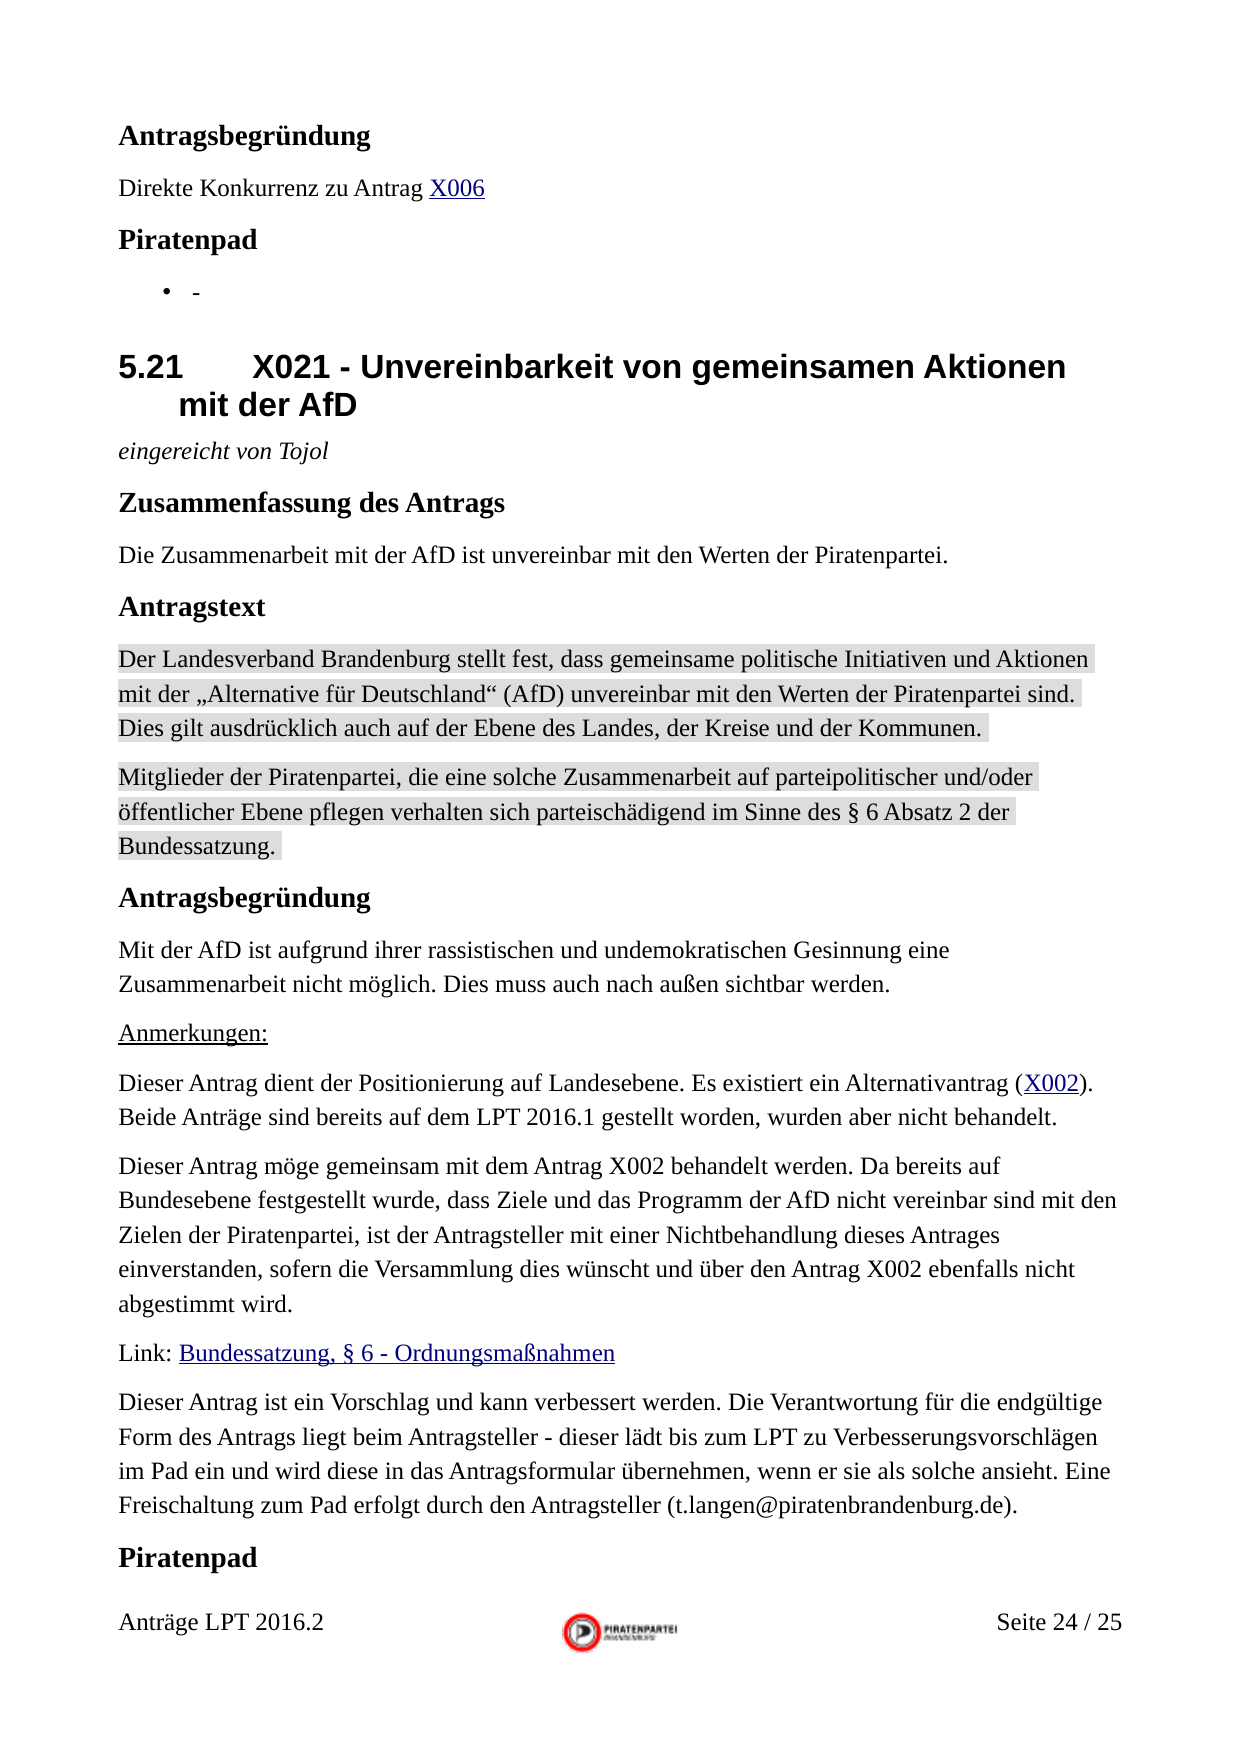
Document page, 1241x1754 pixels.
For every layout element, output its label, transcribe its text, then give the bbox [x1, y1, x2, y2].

text Die Zusammenarbeit mit der AfD ist unvereinbar mit den Werten der Piratenpartei. [118, 540, 1122, 569]
text Link: Bundessatzung, § 6 - Ordnungsmaßnahmen [118, 1338, 1122, 1367]
text Mit der AfD ist aufgrund ihrer rassistischen und undemokratischen Gesinnung eine Zusammenarbeit nicht möglich. Dies muss auch nach außen sichtbar werden. [118, 935, 1122, 998]
text Dieser Antrag dient der Positionierung auf Landesebene. Es existiert ein Alternativantrag (X002). Beide Anträge sind bereits auf dem LPT 2016.1 gestellt worden, wurden aber nicht behandelt. [118, 1068, 1122, 1131]
text Mitglieder der Piratenpartei, die eine solche Zusammenarbeit auf parteipolitischer und/oder öffentlicher Ebene pflegen verhalten sich parteischädigend im Sinne des § 6 Absatz 2 der Bundessatzung. [118, 762, 1122, 860]
text Der Landesverband Brandenburg stellt fest, dass gemeinsame politische Initiativen und Aktionen mit der „Alternative für Deutschland“ (AfD) unvereinbar mit den Werten der Piratenpartei sind. Dies gilt ausdrücklich auch auf der Ebene des Landes, der Kreise und der Kommunen. [118, 644, 1122, 742]
text Dieser Antrag möge gemeinsam mit dem Antrag X002 behandelt werden. Da bereits auf Bundesebene festgestellt wurde, dass Ziele und das Programm der AfD nicht vereinbar sind mit den Zielen der Piratenpartei, ist der Antragsteller mit einer Nichtbehandlung dieses Antrages einverstanden, sofern die Versammlung dies wünscht und über den Antrag X002 ebenfalls nicht abgestimmt wird. [118, 1151, 1122, 1318]
text Anmerkungen: [118, 1018, 1122, 1047]
text Piratenpad [118, 1540, 1122, 1573]
text Antragstext [118, 589, 1122, 623]
subtitle X021 - Unvereinbarkeit von gemeinsamen Aktionen mit der AfD [118, 347, 1122, 424]
list - [162, 277, 1122, 306]
picture [556, 1607, 684, 1660]
text Dieser Antrag ist ein Vorschlag und kann verbessert werden. Die Verantwortung für die endgültige Form des Antrags liegt beim Antragsteller - dieser lädt bis zum LPT zu Verbesserungsvorschlägen im Pad ein und wird diese in das Antragsformular übernehmen, wenn er sie als solche ansieht. Eine Freischaltung zum Pad erfolgt durch den Antragsteller (t.langen@piratenbrandenburg.de). [118, 1387, 1122, 1519]
text eingereicht von Tojol [118, 436, 1122, 465]
text Antragsbegründung [118, 880, 1122, 914]
text Antragsbegründung [118, 118, 1122, 152]
text Zusammenfassung des Antrags [118, 486, 1122, 519]
text Direkte Konkurrenz zu Antrag X006 [118, 173, 1122, 202]
text Piratenpad [118, 222, 1122, 256]
